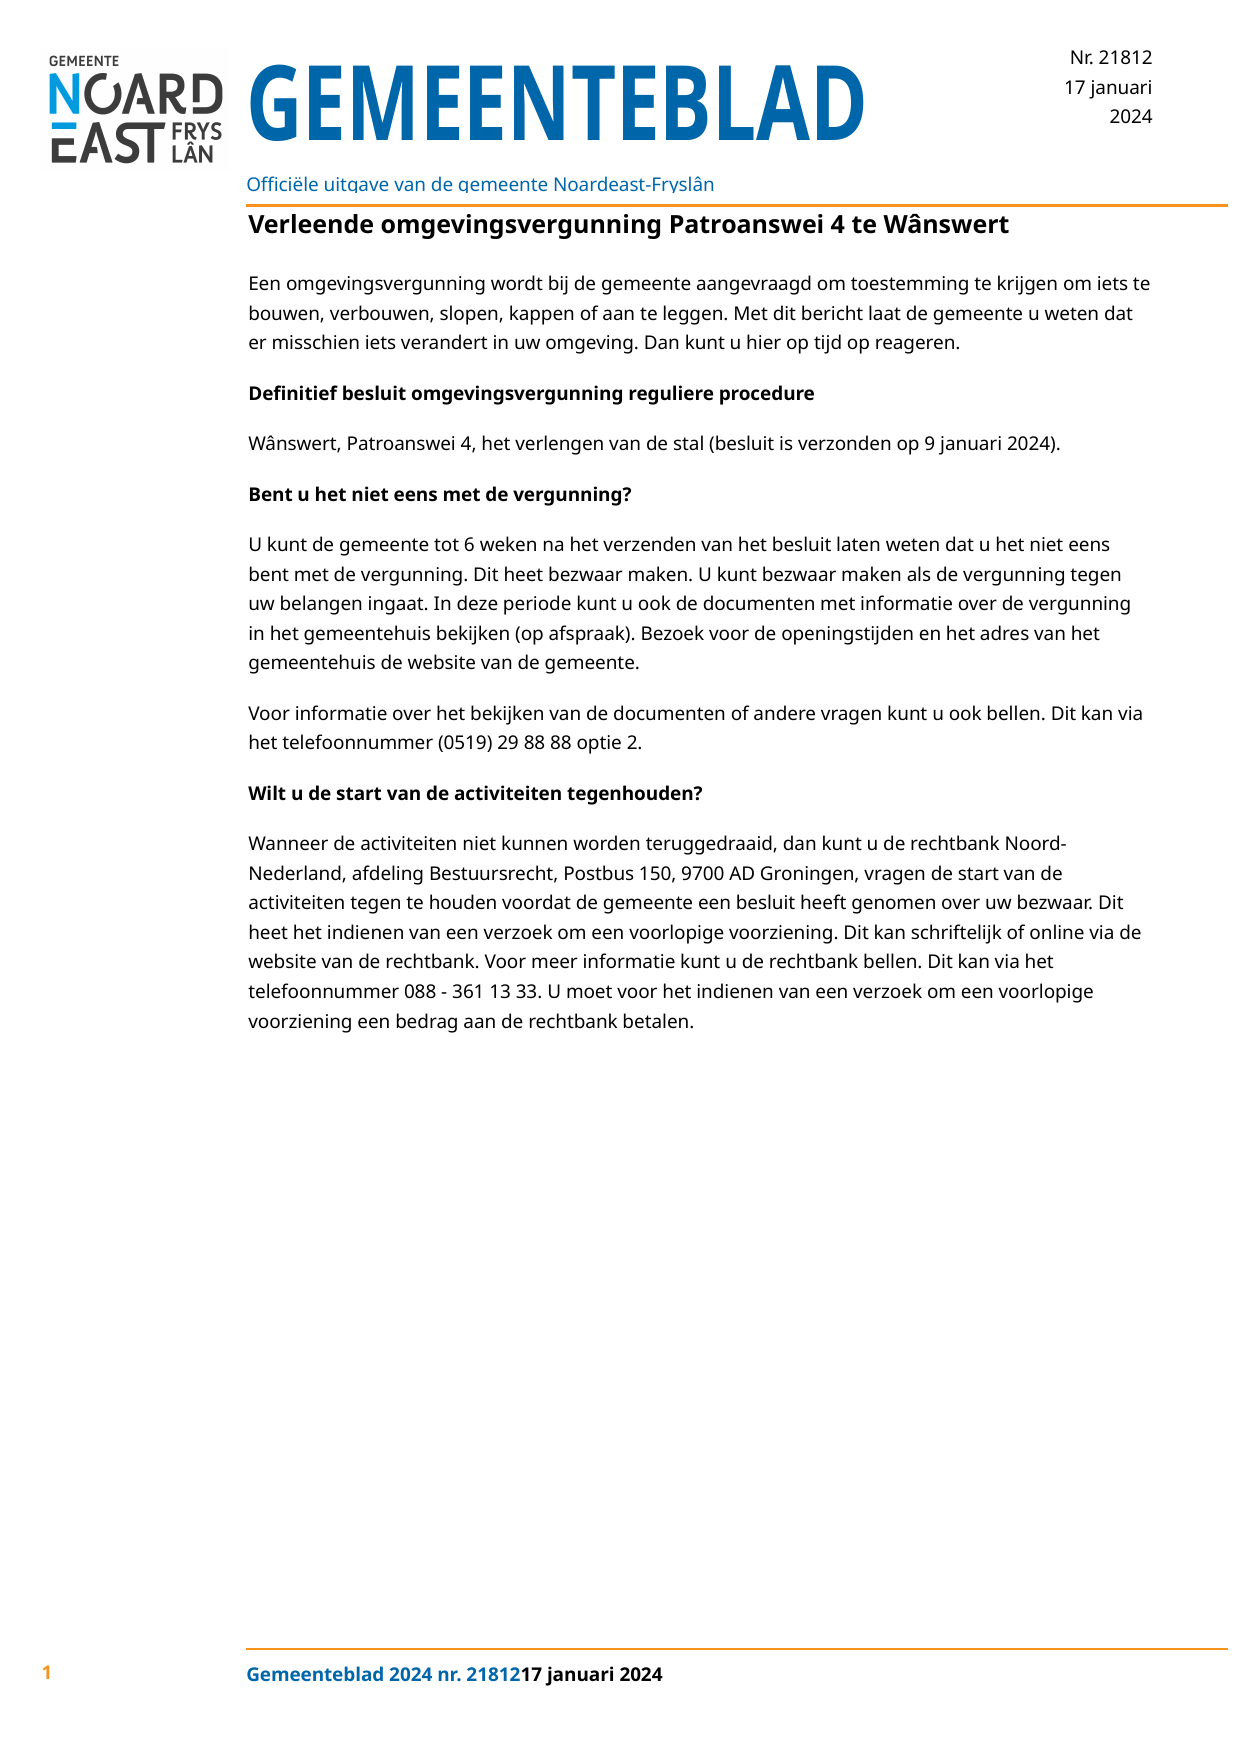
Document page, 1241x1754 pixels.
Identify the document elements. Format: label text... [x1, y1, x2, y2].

text U kunt de gemeente tot 6 weken na het verzenden van het besluit laten weten dat u het niet eens bent met de vergunning. Dit heet bezwaar maken. U kunt bezwaar maken als de vergunning tegen uw belangen ingaat. In deze periode kunt u ook de documenten met informatie over de vergunning in het gemeentehuis bekijken (op afspraak). Bezoek voor de openingstijden en het adres van het gemeentehuis de website van de gemeente. [248, 531, 1152, 675]
text Wilt u de start van de activiteiten tegenhouden? [248, 780, 1152, 806]
text Definitief besluit omgevingsvergunning reguliere procedure [248, 380, 1152, 406]
text Een omgevingsvergunning wordt bij de gemeente aangevraagd om toestemming te krijgen om iets te bouwen, verbouwen, slopen, kappen of aan te leggen. Met dit bericht laat de gemeente u weten dat er misschien iets verandert in uw omgeving. Dan kunt u hier op tijd op reageren. [248, 270, 1152, 355]
text Verleende omgevingsvergunning Patroanswei 4 te Wânswert [248, 207, 1152, 241]
text Wanneer de activiteiten niet kunnen worden teruggedraaid, dan kunt u de rechtbank Noord-Nederland, afdeling Bestuursrecht, Postbus 150, 9700 AD Groningen, vragen de start van de activiteiten tegen te houden voordat de gemeente een besluit heeft genomen over uw bezwaar. Dit heet het indienen van een verzoek om een voorlopige voorziening. Dit kan schriftelijk of online via de website van de rechtbank. Voor meer informatie kunt u de rechtbank bellen. Dit kan via het telefoonnummer 088 - 361 13 33. U moet voor het indienen van een verzoek om een voorlopige voorziening een bedrag aan de rechtbank betalen. [248, 830, 1152, 1033]
text Bent u het niet eens met de vergunning? [248, 481, 1152, 506]
picture [41, 47, 231, 172]
text Voor informatie over het bekijken van de documenten of andere vragen kunt u ook bellen. Dit kan via het telefoonnummer (0519) 29 88 88 optie 2. [248, 700, 1152, 755]
text Wânswert, Patroanswei 4, het verlengen van de stal (besluit is verzonden op 9 januari 2024). [248, 430, 1152, 456]
